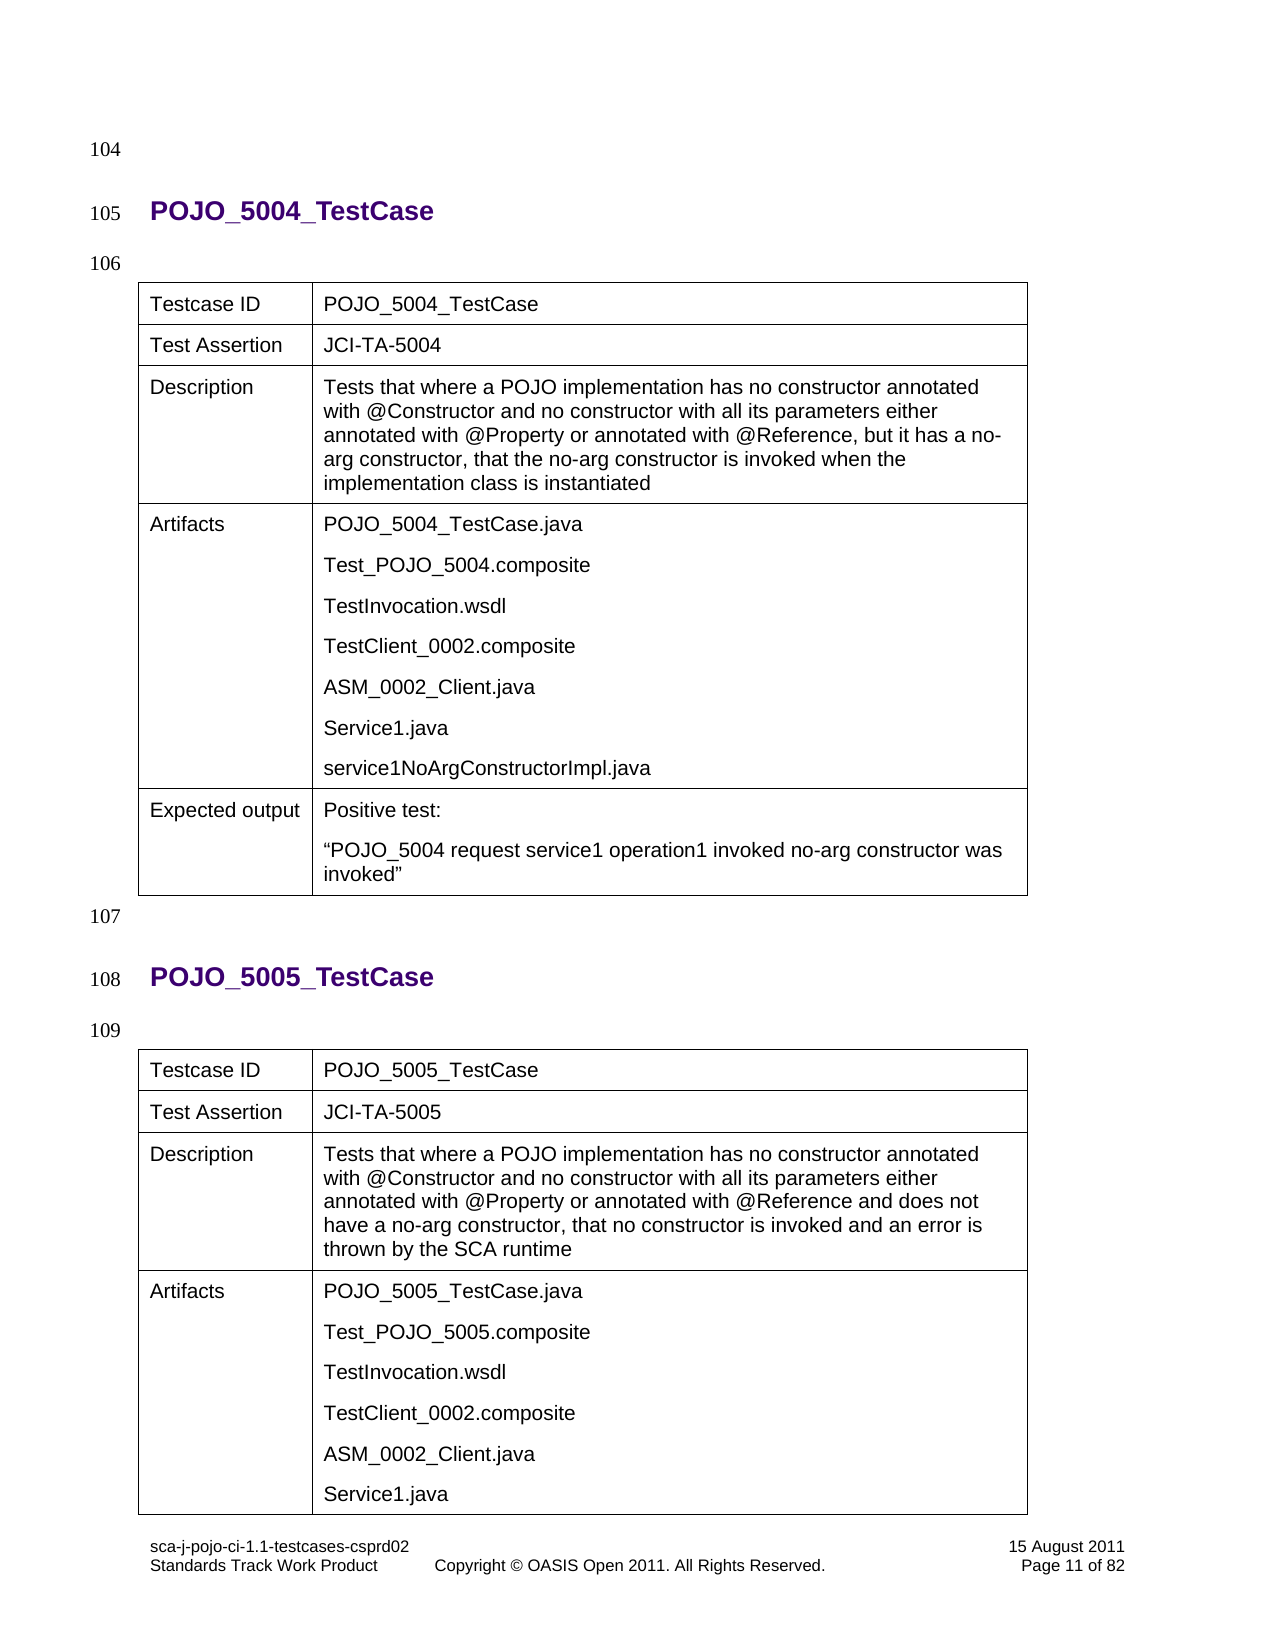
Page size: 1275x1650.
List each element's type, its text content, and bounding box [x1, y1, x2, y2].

table_header POJO_5005_TestCase [313, 1050, 1027, 1090]
table_cell Tests that where a POJO implementation has no constructor annotated with @Constructor and no constructor with all its parameters either annotated with @Property or annotated with @Reference, but it has a no-arg constructor, that the no-arg constructor is invoked when the implementation class is instantiated [313, 366, 1027, 503]
table_cell JCI-TA-5005 [313, 1091, 1027, 1132]
table_cell JCI-TA-5004 [313, 325, 1027, 365]
table_cell POJO_5004_TestCase.java Test_POJO_5004.composite TestInvocation.wsdl TestClient_0002.composite ASM_0002_Client.java Service1.java service1NoArgConstructorImpl.java [313, 504, 1027, 788]
table_cell Description [139, 366, 312, 503]
table_cell Expected output [139, 789, 312, 894]
table_cell Description [139, 1133, 312, 1269]
subtitle POJO_5005_TestCase [150, 961, 1125, 992]
table_cell Test Assertion [139, 1091, 312, 1132]
table_header Testcase ID [139, 1050, 312, 1090]
table_header Testcase ID [139, 283, 312, 324]
table_cell Artifacts [139, 504, 312, 788]
table_cell Test Assertion [139, 325, 312, 365]
table_cell Tests that where a POJO implementation has no constructor annotated with @Constructor and no constructor with all its parameters either annotated with @Property or annotated with @Reference and does not have a no-arg constructor, that no constructor is invoked and an error is thrown by the SCA runtime [313, 1133, 1027, 1269]
table_cell POJO_5005_TestCase.java Test_POJO_5005.composite TestInvocation.wsdl TestClient_0002.composite ASM_0002_Client.java Service1.java [313, 1271, 1027, 1514]
table_cell Positive test: “POJO_5004 request service1 operation1 invoked no-arg constructor was invoked” [313, 789, 1027, 894]
subtitle POJO_5004_TestCase [150, 194, 1125, 226]
table_header POJO_5004_TestCase [313, 283, 1027, 324]
table_cell Artifacts [139, 1271, 312, 1514]
